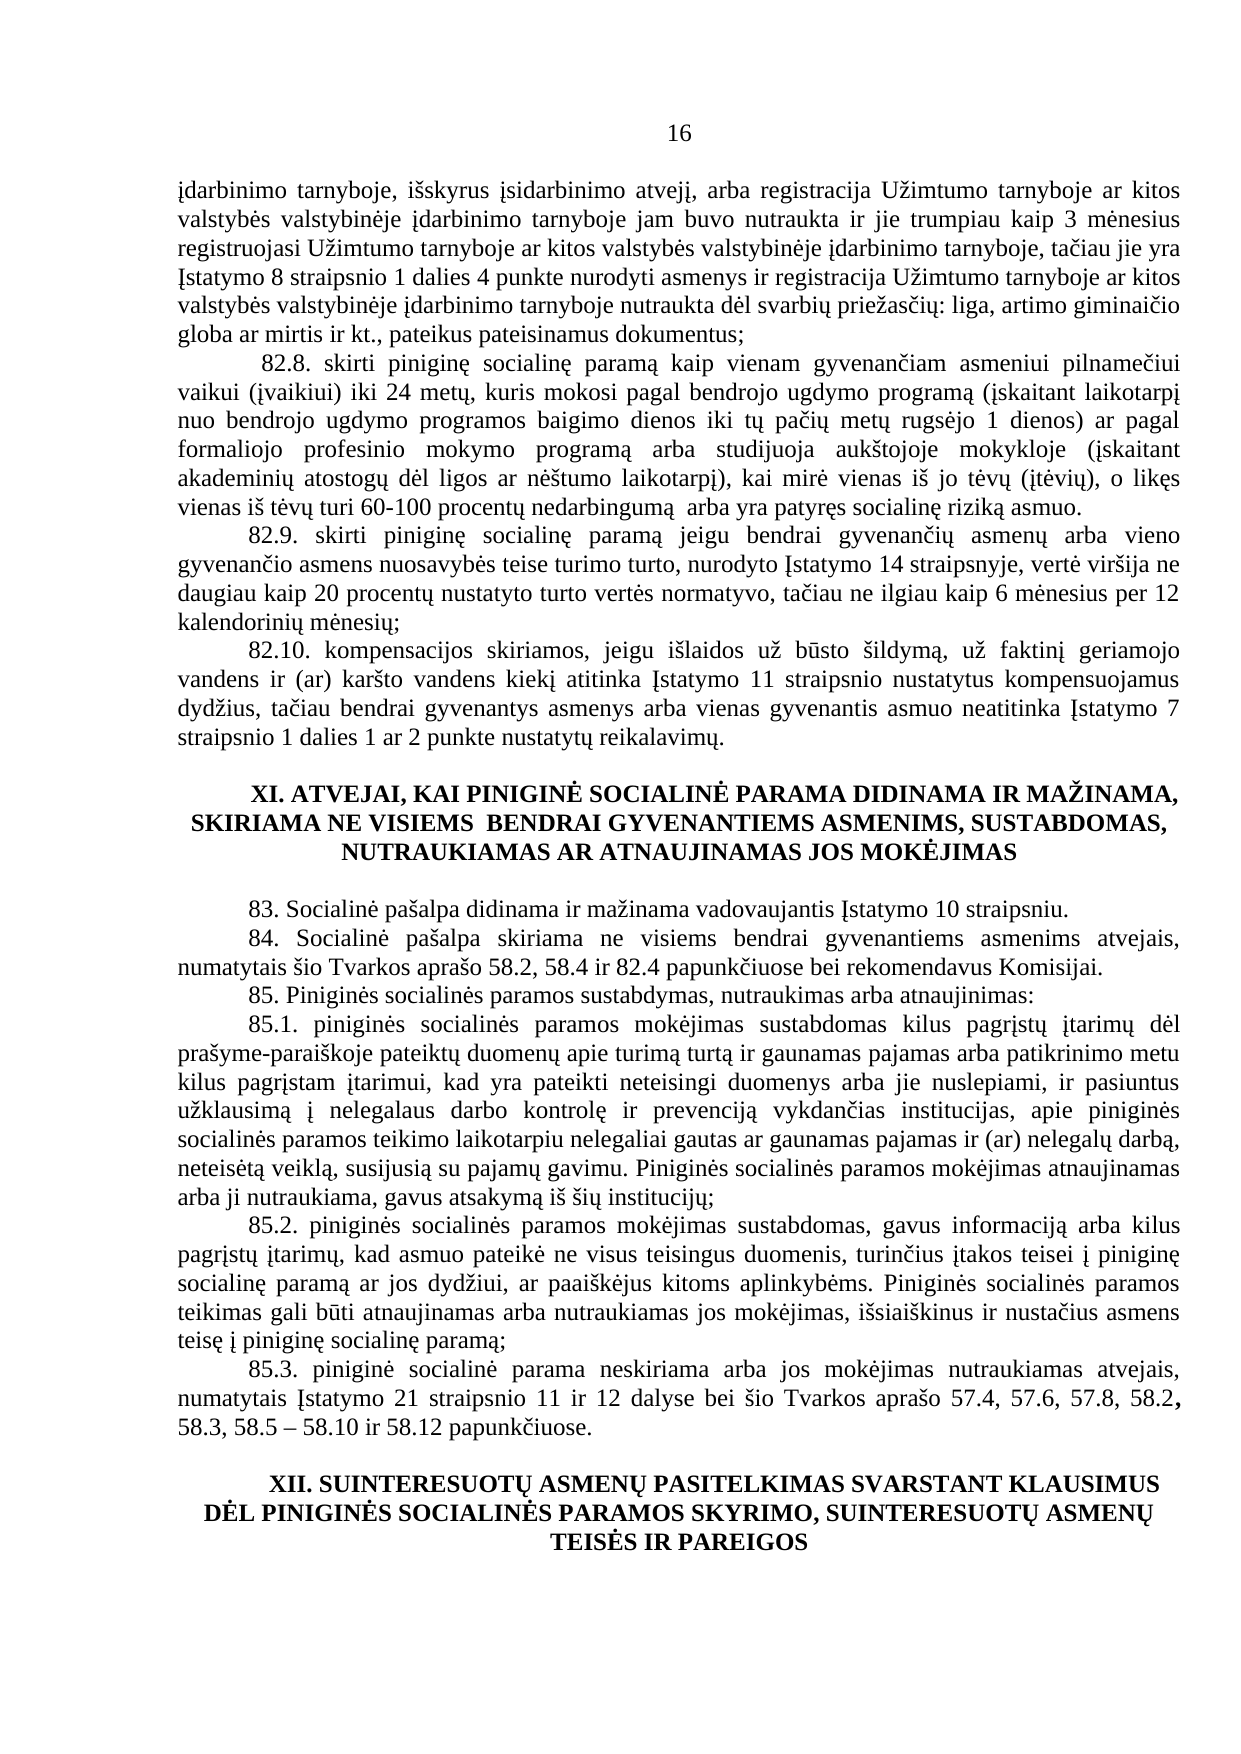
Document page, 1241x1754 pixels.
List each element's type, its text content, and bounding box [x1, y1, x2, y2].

text 83. Socialinė pašalpa didinama ir mažinama vadovaujantis Įstatymo 10 straipsniu. [177, 894, 1181, 923]
text XII. SUINTERESUOTŲ ASMENŲ PASITELKIMAS SVARSTANT KLAUSIMUS DĖL PINIGINĖS SOCIALINĖS PARAMOS SKYRIMO, SUINTERESUOTŲ ASMENŲ TEISĖS IR PAREIGOS [177, 1469, 1181, 1556]
text 85.3. piniginė socialinė parama neskiriama arba jos mokėjimas nutraukiamas atvejais, numatytais Įstatymo 21 straipsnio 11 ir 12 dalyse bei šio Tvarkos aprašo 57.4, 57.6, 57.8, 58.2, 58.3, 58.5 – 58.10 ir 58.12 papunkčiuose. [177, 1354, 1181, 1441]
text 82.9. skirti piniginę socialinę paramą jeigu bendrai gyvenančių asmenų arba vieno gyvenančio asmens nuosavybės teise turimo turto, nurodyto Įstatymo 14 straipsnyje, vertė viršija ne daugiau kaip 20 procentų nustatyto turto vertės normatyvo, tačiau ne ilgiau kaip 6 mėnesius per 12 kalendorinių mėnesių; [177, 521, 1181, 636]
text 85.2. piniginės socialinės paramos mokėjimas sustabdomas, gavus informaciją arba kilus pagrįstų įtarimų, kad asmuo pateikė ne visus teisingus duomenis, turinčius įtakos teisei į piniginę socialinę paramą ar jos dydžiui, ar paaiškėjus kitoms aplinkybėms. Piniginės socialinės paramos teikimas gali būti atnaujinamas arba nutraukiamas jos mokėjimas, išsiaiškinus ir nustačius asmens teisę į piniginę socialinę paramą; [177, 1211, 1181, 1354]
text 82.8. skirti piniginę socialinę paramą kaip vienam gyvenančiam asmeniui pilnamečiui vaikui (įvaikiui) iki 24 metų, kuris mokosi pagal bendrojo ugdymo programą (įskaitant laikotarpį nuo bendrojo ugdymo programos baigimo dienos iki tų pačių metų rugsėjo 1 dienos) ar pagal formaliojo profesinio mokymo programą arba studijuoja aukštojoje mokykloje (įskaitant akademinių atostogų dėl ligos ar nėštumo laikotarpį), kai mirė vienas iš jo tėvų (įtėvių), o likęs vienas iš tėvų turi 60-100 procentų nedarbingumą arba yra patyręs socialinę riziką asmuo. [177, 348, 1181, 521]
text 85. Piniginės socialinės paramos sustabdymas, nutraukimas arba atnaujinimas: [177, 981, 1181, 1009]
text įdarbinimo tarnyboje, išskyrus įsidarbinimo atvejį, arba registracija Užimtumo tarnyboje ar kitos valstybės valstybinėje įdarbinimo tarnyboje jam buvo nutraukta ir jie trumpiau kaip 3 mėnesius registruojasi Užimtumo tarnyboje ar kitos valstybės valstybinėje įdarbinimo tarnyboje, tačiau jie yra Įstatymo 8 straipsnio 1 dalies 4 punkte nurodyti asmenys ir registracija Užimtumo tarnyboje ar kitos valstybės valstybinėje įdarbinimo tarnyboje nutraukta dėl svarbių priežasčių: liga, artimo giminaičio globa ar mirtis ir kt., pateikus pateisinamus dokumentus; [177, 176, 1181, 348]
text XI. ATVEJAI, KAI PINIGINĖ SOCIALINĖ PARAMA DIDINAMA IR MAŽINAMA, SKIRIAMA NE VISIEMS BENDRAI GYVENANTIEMS ASMENIMS, SUSTABDOMAS, NUTRAUKIAMAS AR ATNAUJINAMAS JOS MOKĖJIMAS [177, 779, 1181, 866]
text 82.10. kompensacijos skiriamos, jeigu išlaidos už būsto šildymą, už faktinį geriamojo vandens ir (ar) karšto vandens kiekį atitinka Įstatymo 11 straipsnio nustatytus kompensuojamus dydžius, tačiau bendrai gyvenantys asmenys arba vienas gyvenantis asmuo neatitinka Įstatymo 7 straipsnio 1 dalies 1 ar 2 punkte nustatytų reikalavimų. [177, 636, 1181, 751]
text 85.1. piniginės socialinės paramos mokėjimas sustabdomas kilus pagrįstų įtarimų dėl prašyme-paraiškoje pateiktų duomenų apie turimą turtą ir gaunamas pajamas arba patikrinimo metu kilus pagrįstam įtarimui, kad yra pateikti neteisingi duomenys arba jie nuslepiami, ir pasiuntus užklausimą į nelegalaus darbo kontrolę ir prevenciją vykdančias institucijas, apie piniginės socialinės paramos teikimo laikotarpiu nelegaliai gautas ar gaunamas pajamas ir (ar) nelegalų darbą, neteisėtą veiklą, susijusią su pajamų gavimu. Piniginės socialinės paramos mokėjimas atnaujinamas arba ji nutraukiama, gavus atsakymą iš šių institucijų; [177, 1009, 1181, 1211]
text 84. Socialinė pašalpa skiriama ne visiems bendrai gyvenantiems asmenims atvejais, numatytais šio Tvarkos aprašo 58.2, 58.4 ir 82.4 papunkčiuose bei rekomendavus Komisijai. [177, 923, 1181, 981]
